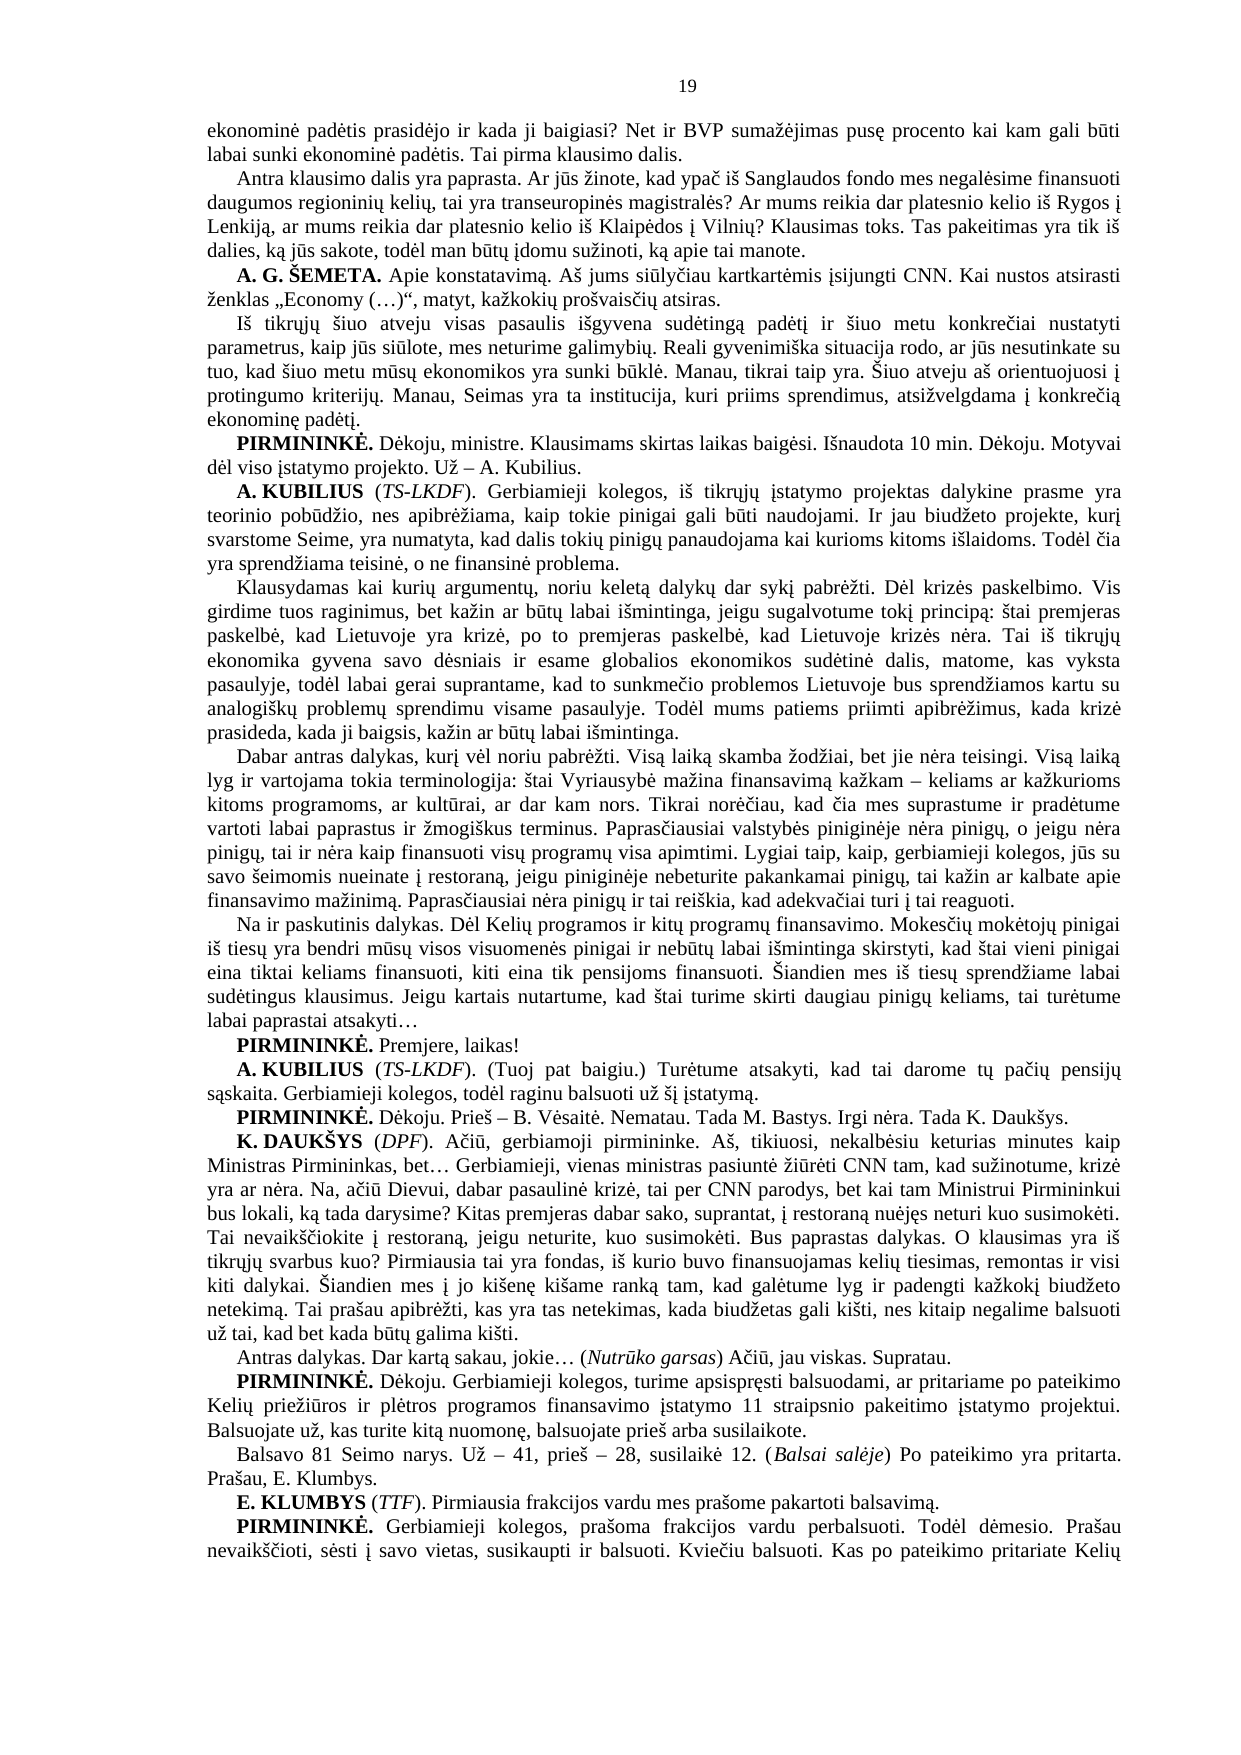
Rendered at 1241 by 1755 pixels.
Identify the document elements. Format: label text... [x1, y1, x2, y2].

text Balsavo 81 Seimo narys. Už – 41, prieš – 28, susilaikė 12. (Balsai salėje) Po pateikimo yra pritarta. Prašau, E. Klumbys. [207, 1442, 1122, 1490]
text Antras dalykas. Dar kartą sakau, jokie… (Nutrūko garsas) Ačiū, jau viskas. Supratau. [207, 1345, 1122, 1369]
text Antra klausimo dalis yra paprasta. Ar jūs žinote, kad ypač iš Sanglaudos fondo mes negalėsime finansuoti daugumos regioninių kelių, tai yra transeuropinės magistralės? Ar mums reikia dar platesnio kelio iš Rygos į Lenkiją, ar mums reikia dar platesnio kelio iš Klaipėdos į Vilnių? Klausimas toks. Tas pakeitimas yra tik iš dalies, ką jūs sakote, todėl man būtų įdomu sužinoti, ką apie tai manote. [207, 166, 1122, 262]
text Na ir paskutinis dalykas. Dėl Kelių programos ir kitų programų finansavimo. Mokesčių mokėtojų pinigai iš tiesų yra bendri mūsų visos visuomenės pinigai ir nebūtų labai išmintinga skirstyti, kad štai vieni pinigai eina tiktai keliams finansuoti, kiti eina tik pensijoms finansuoti. Šiandien mes iš tiesų sprendžiame labai sudėtingus klausimus. Jeigu kartais nutartume, kad štai turime skirti daugiau pinigų keliams, tai turėtume labai paprastai atsakyti… [207, 912, 1122, 1032]
text PIRMININKĖ. Dėkoju, ministre. Klausimams skirtas laikas baigėsi. Išnaudota 10 min. Dėkoju. Motyvai dėl viso įstatymo projekto. Už – A. Kubilius. [207, 431, 1122, 479]
text PIRMININKĖ. Dėkoju. Prieš – B. Vėsaitė. Nematau. Tada M. Bastys. Irgi nėra. Tada K. Daukšys. [207, 1105, 1122, 1129]
text PIRMININKĖ. Premjere, laikas! [207, 1032, 1122, 1057]
text A. G. ŠEMETA. Apie konstatavimą. Aš jums siūlyčiau kartkartėmis įsijungti CNN. Kai nustos atsirasti ženklas „Economy (…)“, matyt, kažkokių prošvaisčių atsiras. [207, 262, 1122, 311]
text K. DAUKŠYS (DPF). Ačiū, gerbiamoji pirmininke. Aš, tikiuosi, nekalbėsiu keturias minutes kaip Ministras Pirmininkas, bet… Gerbiamieji, vienas ministras pasiuntė žiūrėti CNN tam, kad sužinotume, krizė yra ar nėra. Na, ačiū Dievui, dabar pasaulinė krizė, tai per CNN parodys, bet kai tam Ministrui Pirmininkui bus lokali, ką tada darysime? Kitas premjeras dabar sako, suprantat, į restoraną nuėjęs neturi kuo susimokėti. Tai nevaikščiokite į restoraną, jeigu neturite, kuo susimokėti. Bus paprastas dalykas. O klausimas yra iš tikrųjų svarbus kuo? Pirmiausia tai yra fondas, iš kurio buvo finansuojamas kelių tiesimas, remontas ir visi kiti dalykai. Šiandien mes į jo kišenę kišame ranką tam, kad galėtume lyg ir padengti kažkokį biudžeto netekimą. Tai prašau apibrėžti, kas yra tas netekimas, kada biudžetas gali kišti, nes kitaip negalime balsuoti už tai, kad bet kada būtų galima kišti. [207, 1129, 1122, 1345]
text ekonominė padėtis prasidėjo ir kada ji baigiasi? Net ir BVP sumažėjimas pusę procento kai kam gali būti labai sunki ekonominė padėtis. Tai pirma klausimo dalis. [207, 118, 1122, 166]
text E. KLUMBYS (TTF). Pirmiausia frakcijos vardu mes prašome pakartoti balsavimą. [207, 1490, 1122, 1514]
text Dabar antras dalykas, kurį vėl noriu pabrėžti. Visą laiką skamba žodžiai, bet jie nėra teisingi. Visą laiką lyg ir vartojama tokia terminologija: štai Vyriausybė mažina finansavimą kažkam – keliams ar kažkurioms kitoms programoms, ar kultūrai, ar dar kam nors. Tikrai norėčiau, kad čia mes suprastume ir pradėtume vartoti labai paprastus ir žmogiškus terminus. Paprasčiausiai valstybės piniginėje nėra pinigų, o jeigu nėra pinigų, tai ir nėra kaip finansuoti visų programų visa apimtimi. Lygiai taip, kaip, gerbiamieji kolegos, jūs su savo šeimomis nueinate į restoraną, jeigu piniginėje nebeturite pakankamai pinigų, tai kažin ar kalbate apie finansavimo mažinimą. Paprasčiausiai nėra pinigų ir tai reiškia, kad adekvačiai turi į tai reaguoti. [207, 744, 1122, 912]
text PIRMININKĖ. Dėkoju. Gerbiamieji kolegos, turime apsispręsti balsuodami, ar pritariame po pateikimo Kelių priežiūros ir plėtros programos finansavimo įstatymo 11 straipsnio pakeitimo įstatymo projektui. Balsuojate už, kas turite kitą nuomonę, balsuojate prieš arba susilaikote. [207, 1369, 1122, 1442]
text Klausydamas kai kurių argumentų, noriu keletą dalykų dar sykį pabrėžti. Dėl krizės paskelbimo. Vis girdime tuos raginimus, bet kažin ar būtų labai išmintinga, jeigu sugalvotume tokį principą: štai premjeras paskelbė, kad Lietuvoje yra krizė, po to premjeras paskelbė, kad Lietuvoje krizės nėra. Tai iš tikrųjų ekonomika gyvena savo dėsniais ir esame globalios ekonomikos sudėtinė dalis, matome, kas vyksta pasaulyje, todėl labai gerai suprantame, kad to sunkmečio problemos Lietuvoje bus sprendžiamos kartu su analogiškų problemų sprendimu visame pasaulyje. Todėl mums patiems priimti apibrėžimus, kada krizė prasideda, kada ji baigsis, kažin ar būtų labai išmintinga. [207, 575, 1122, 744]
text PIRMININKĖ. Gerbiamieji kolegos, prašoma frakcijos vardu perbalsuoti. Todėl dėmesio. Prašau nevaikščioti, sėsti į savo vietas, susikaupti ir balsuoti. Kviečiu balsuoti. Kas po pateikimo pritariate Kelių [207, 1514, 1122, 1562]
text Iš tikrųjų šiuo atveju visas pasaulis išgyvena sudėtingą padėtį ir šiuo metu konkrečiai nustatyti parametrus, kaip jūs siūlote, mes neturime galimybių. Reali gyvenimiška situacija rodo, ar jūs nesutinkate su tuo, kad šiuo metu mūsų ekonomikos yra sunki būklė. Manau, tikrai taip yra. Šiuo atveju aš orientuojuosi į protingumo kriterijų. Manau, Seimas yra ta institucija, kuri priims sprendimus, atsižvelgdama į konkrečią ekonominę padėtį. [207, 311, 1122, 431]
text A. KUBILIUS (TS-LKDF). (Tuoj pat baigiu.) Turėtume atsakyti, kad tai darome tų pačių pensijų sąskaita. Gerbiamieji kolegos, todėl raginu balsuoti už šį įstatymą. [207, 1057, 1122, 1105]
text A. KUBILIUS (TS-LKDF). Gerbiamieji kolegos, iš tikrųjų įstatymo projektas dalykine prasme yra teorinio pobūdžio, nes apibrėžiama, kaip tokie pinigai gali būti naudojami. Ir jau biudžeto projekte, kurį svarstome Seime, yra numatyta, kad dalis tokių pinigų panaudojama kai kurioms kitoms išlaidoms. Todėl čia yra sprendžiama teisinė, o ne finansinė problema. [207, 479, 1122, 575]
